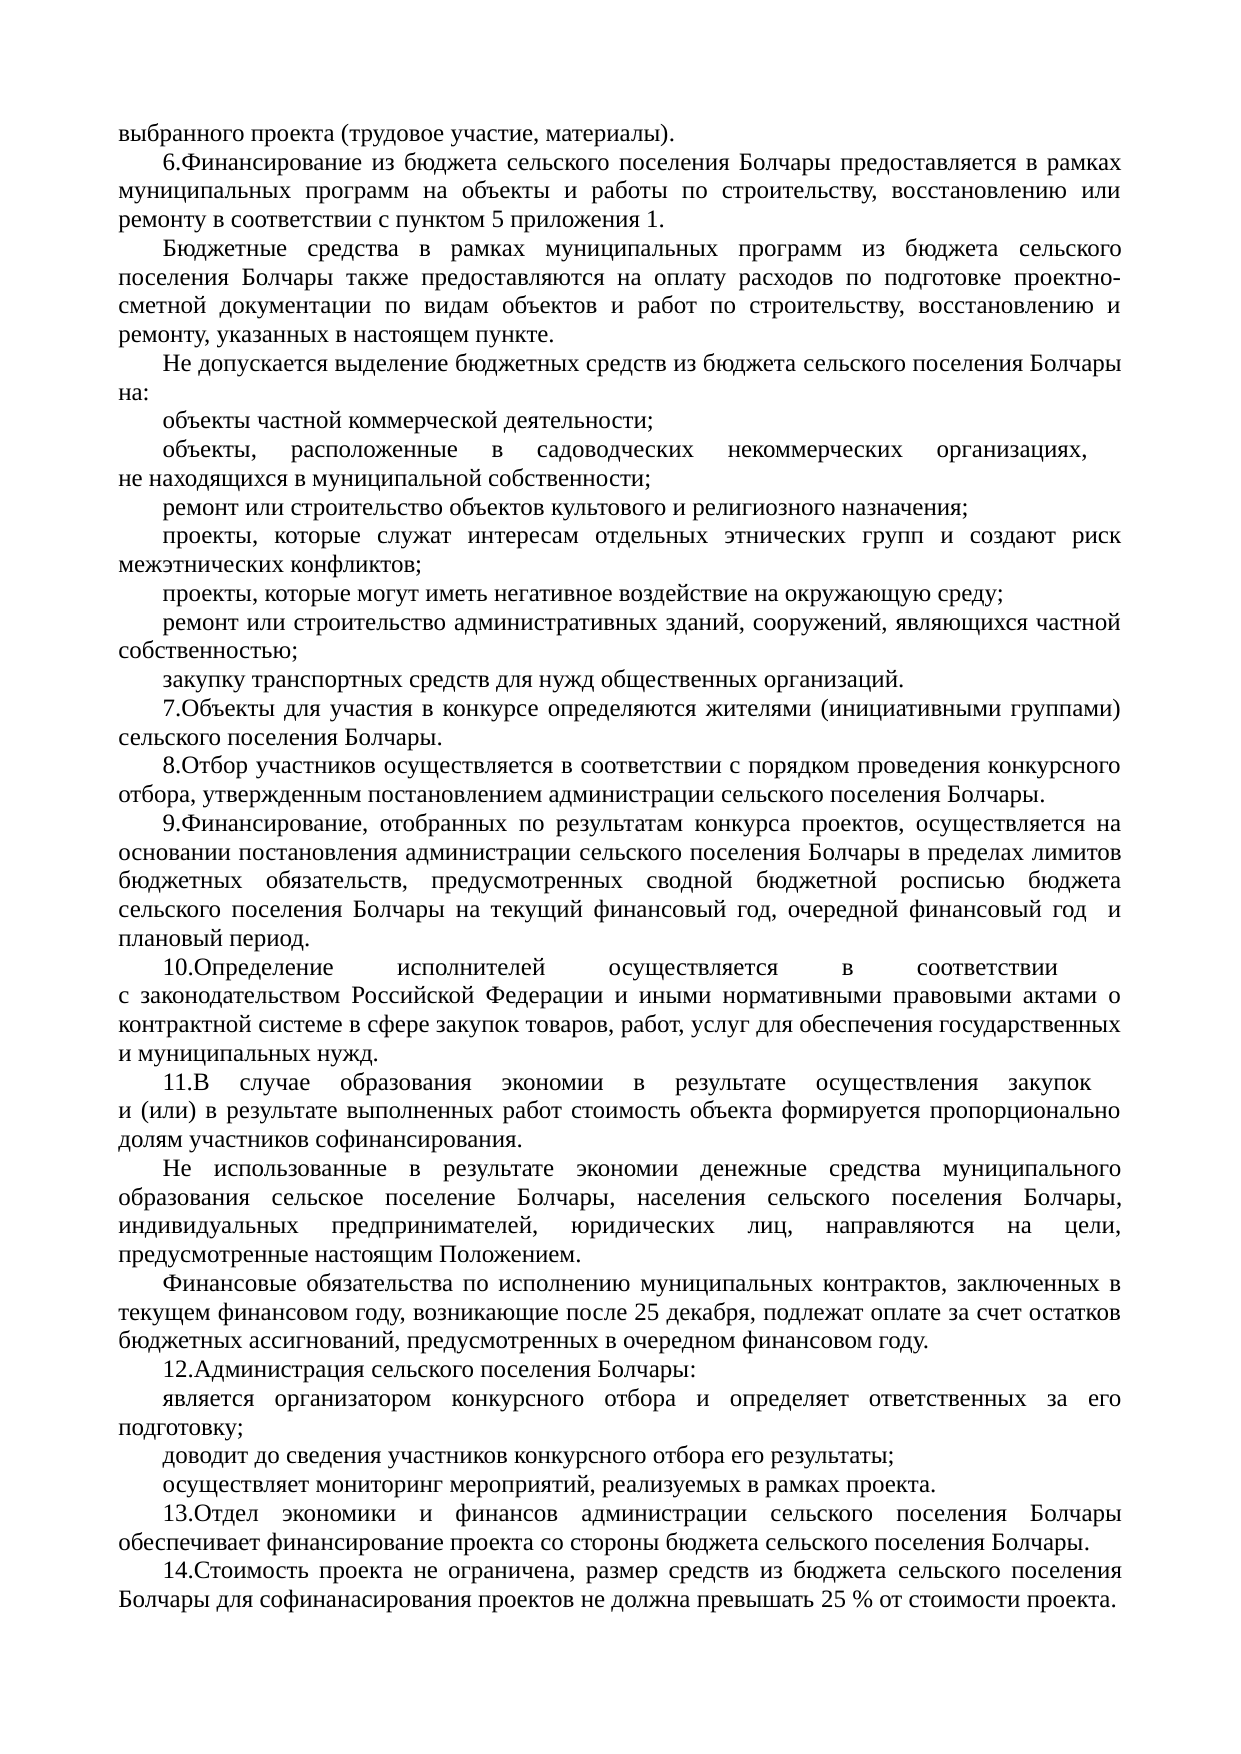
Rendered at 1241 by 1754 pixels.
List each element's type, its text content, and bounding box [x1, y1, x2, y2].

text ремонт или строительство административных зданий, сооружений, являющихся частной собственностью; [118, 607, 1122, 664]
list выбранного проекта (трудовое участие, материалы). [118, 118, 1122, 147]
text проекты, которые служат интересам отдельных этнических групп и создают риск межэтнических конфликтов; [118, 521, 1122, 578]
list Отбор участников осуществляется в соответствии с порядком проведения конкурсного отбора, утвержденным постановлением администрации сельского поселения Болчары. [118, 751, 1122, 808]
list Определение исполнителей осуществляется в соответствии с законодательством Российской Федерации и иными нормативными правовыми актами о контрактной системе в сфере закупок товаров, работ, услуг для обеспечения государственных и муниципальных нужд. [118, 952, 1122, 1067]
text закупку транспортных средств для нужд общественных организаций. [118, 664, 1122, 693]
text объекты, расположенные в садоводческих некоммерческих организациях, не находящихся в муниципальной собственности; [118, 434, 1122, 492]
text проекты, которые могут иметь негативное воздействие на окружающую среду; [118, 578, 1122, 607]
text Финансовые обязательства по исполнению муниципальных контрактов, заключенных в текущем финансовом году, возникающие после 25 декабря, подлежат оплате за счет остатков бюджетных ассигнований, предусмотренных в очередном финансовом году. [118, 1268, 1122, 1354]
list Финансирование из бюджета сельского поселения Болчары предоставляется в рамках муниципальных программ на объекты и работы по строительству, восстановлению или ремонту в соответствии с пунктом 5 приложения 1. [118, 147, 1122, 233]
list В случае образования экономии в результате осуществления закупок и (или) в результате выполненных работ стоимость объекта формируется пропорционально долям участников софинансирования. [118, 1067, 1122, 1153]
text Бюджетные средства в рамках муниципальных программ из бюджета сельского поселения Болчары также предоставляются на оплату расходов по подготовке проектно-сметной документации по видам объектов и работ по строительству, восстановлению и ремонту, указанных в настоящем пункте. [118, 233, 1122, 348]
text является организатором конкурсного отбора и определяет ответственных за его подготовку; [118, 1383, 1122, 1441]
list Объекты для участия в конкурсе определяются жителями (инициативными группами) сельского поселения Болчары. [118, 693, 1122, 751]
text Не использованные в результате экономии денежные средства муниципального образования сельское поселение Болчары, населения сельского поселения Болчары, индивидуальных предпринимателей, юридических лиц, направляются на цели, предусмотренные настоящим Положением. [118, 1153, 1122, 1268]
list Отдел экономики и финансов администрации сельского поселения Болчары обеспечивает финансирование проекта со стороны бюджета сельского поселения Болчары. [118, 1498, 1122, 1556]
list Стоимость проекта не ограничена, размер средств из бюджета сельского поселения Болчары для софинанасирования проектов не должна превышать 25 % от стоимости проекта. [118, 1556, 1122, 1613]
text Не допускается выделение бюджетных средств из бюджета сельского поселения Болчары на: [118, 348, 1122, 406]
text ремонт или строительство объектов культового и религиозного назначения; [118, 492, 1122, 521]
text доводит до сведения участников конкурсного отбора его результаты; [118, 1441, 1122, 1469]
list Администрация сельского поселения Болчары: [118, 1354, 1122, 1383]
text осуществляет мониторинг мероприятий, реализуемых в рамках проекта. [118, 1469, 1122, 1498]
list Финансирование, отобранных по результатам конкурса проектов, осуществляется на основании постановления администрации сельского поселения Болчары в пределах лимитов бюджетных обязательств, предусмотренных сводной бюджетной росписью бюджета сельского поселения Болчары на текущий финансовый год, очередной финансовый год и плановый период. [118, 808, 1122, 952]
text объекты частной коммерческой деятельности; [118, 406, 1122, 434]
